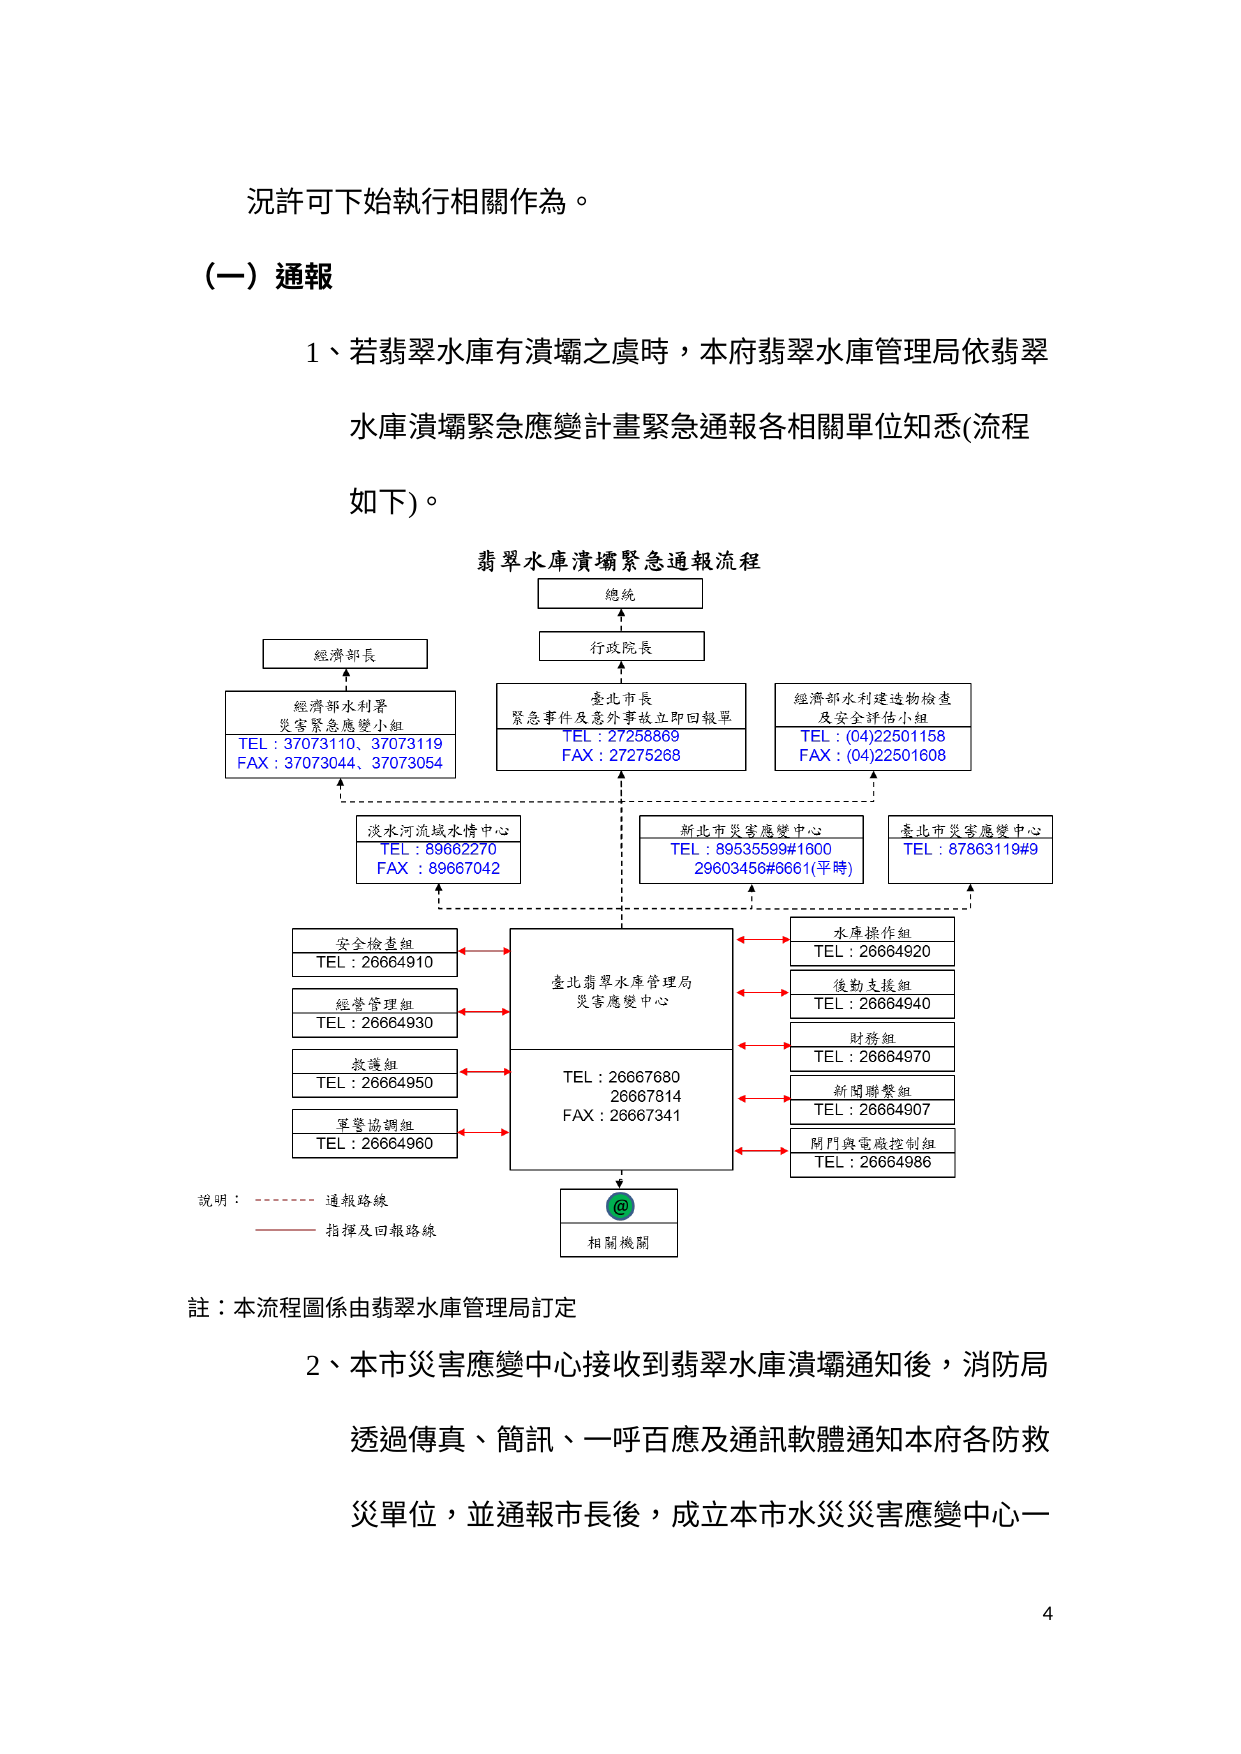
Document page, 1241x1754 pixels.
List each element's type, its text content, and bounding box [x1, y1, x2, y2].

text 註：本流程圖係由翡翠水庫管理局訂定 [187, 1287, 1053, 1325]
text 2、本市災害應變中心接收到翡翠水庫潰壩通知後，消防局透過傳真、簡訊、一呼百應及通訊軟體通知本府各防救災單位，並通報市長後，成立本市水災災害應變中心一 [306, 1325, 1053, 1550]
text （一）通報 [187, 237, 1053, 312]
text 1、若翡翠水庫有潰壩之虞時，本府翡翠水庫管理局依翡翠水庫潰壩緊急應變計畫緊急通報各相關單位知悉(流程如下)。 [305, 312, 1053, 537]
text 況許可下始執行相關作為。 [246, 162, 1053, 237]
picture [187, 537, 1053, 1261]
